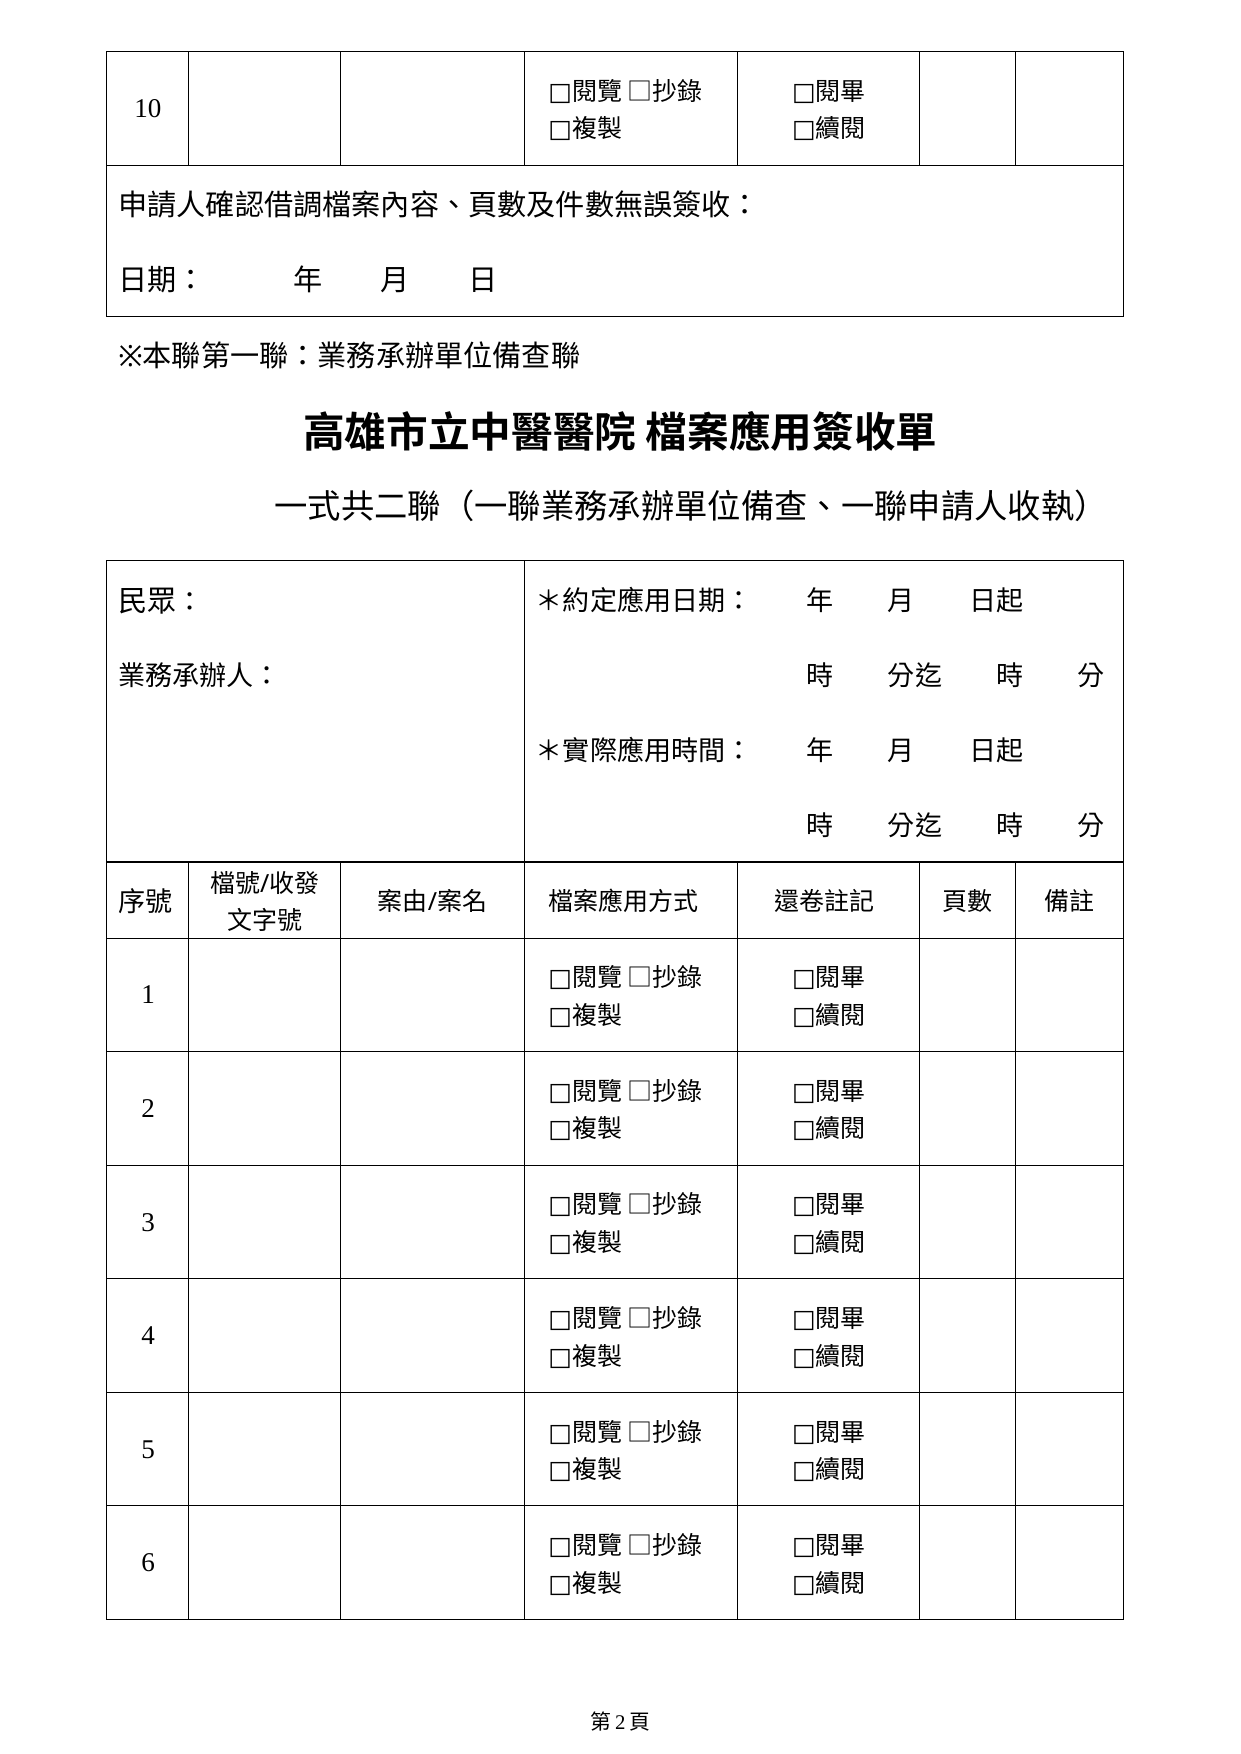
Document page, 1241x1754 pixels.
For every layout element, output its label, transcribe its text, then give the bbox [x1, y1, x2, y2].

table_cell 1 [107, 939, 188, 1051]
table_cell [1016, 1166, 1123, 1278]
table_cell [1016, 1052, 1123, 1164]
table_cell 5 [107, 1393, 188, 1505]
text 一式共二聯（一聯業務承辦單位備查、一聯申請人收執） [118, 467, 1107, 542]
table_cell [189, 1052, 340, 1164]
table_cell 10 [107, 52, 188, 164]
table_cell □閱畢 □續閱 [738, 1393, 919, 1505]
table_cell 頁數 [920, 863, 1015, 937]
table_cell □閱覽 □抄錄 □複製 [525, 1052, 737, 1164]
table_cell 檔號/收發文字號 [189, 863, 340, 937]
table_cell □閱畢 □續閱 [738, 939, 919, 1051]
table_cell 4 [107, 1279, 188, 1392]
table_cell [1016, 52, 1123, 164]
table_cell [920, 1279, 1015, 1392]
table_cell [1016, 1279, 1123, 1392]
text ※本聯第一聯：業務承辦單位備查聯 [118, 317, 1122, 392]
table_cell [920, 1166, 1015, 1278]
table_cell □閱覽 □抄錄 □複製 [525, 1506, 737, 1619]
table_cell [920, 1506, 1015, 1619]
table_header 民眾： 業務承辦人： [107, 561, 524, 861]
table_cell [341, 1393, 524, 1505]
table_cell [920, 52, 1015, 164]
table_cell □閱畢 □續閱 [738, 52, 919, 164]
table_cell [189, 1393, 340, 1505]
table_cell 序號 [107, 863, 188, 937]
table_cell [341, 1279, 524, 1392]
table_cell □閱覽 □抄錄 □複製 [525, 939, 737, 1051]
table_cell □閱覽 □抄錄 □複製 [525, 52, 737, 164]
table_cell [189, 1279, 340, 1392]
text 高雄市立中醫醫院 檔案應用簽收單 [118, 392, 1122, 467]
table_cell □閱畢 □續閱 [738, 1166, 919, 1278]
table_cell [341, 1052, 524, 1164]
table_cell [189, 939, 340, 1051]
table_cell □閱覽 □抄錄 □複製 [525, 1279, 737, 1392]
table_cell □閱覽 □抄錄 □複製 [525, 1393, 737, 1505]
table_cell [341, 939, 524, 1051]
table_cell 案由/案名 [341, 863, 524, 937]
table_cell [341, 52, 524, 164]
table_cell □閱覽 □抄錄 □複製 [525, 1166, 737, 1278]
table_cell [1016, 939, 1123, 1051]
table_cell 檔案應用方式 [525, 863, 737, 937]
table_cell 備註 [1016, 863, 1123, 937]
table_cell □閱畢 □續閱 [738, 1052, 919, 1164]
table_cell 6 [107, 1506, 188, 1619]
table_cell [920, 1052, 1015, 1164]
table_cell [920, 1393, 1015, 1505]
table_cell 申請人確認借調檔案內容、頁數及件數無誤簽收： 日期： 年 月 日 [107, 166, 1123, 316]
table_cell [189, 52, 340, 164]
table_cell □閱畢 □續閱 [738, 1279, 919, 1392]
table_cell 3 [107, 1166, 188, 1278]
table_cell [920, 939, 1015, 1051]
table_cell □閱畢 □續閱 [738, 1506, 919, 1619]
table_cell [189, 1506, 340, 1619]
table_cell 還卷註記 [738, 863, 919, 937]
table_header ＊約定應用日期： 年 月 日起 時 分迄 時 分 ＊實際應用時間： 年 月 日起 時 分迄 時 分 [525, 561, 1123, 861]
table_cell [189, 1166, 340, 1278]
table_cell [341, 1506, 524, 1619]
table_cell [1016, 1506, 1123, 1619]
table_cell [341, 1166, 524, 1278]
table_cell [1016, 1393, 1123, 1505]
table_cell 2 [107, 1052, 188, 1164]
